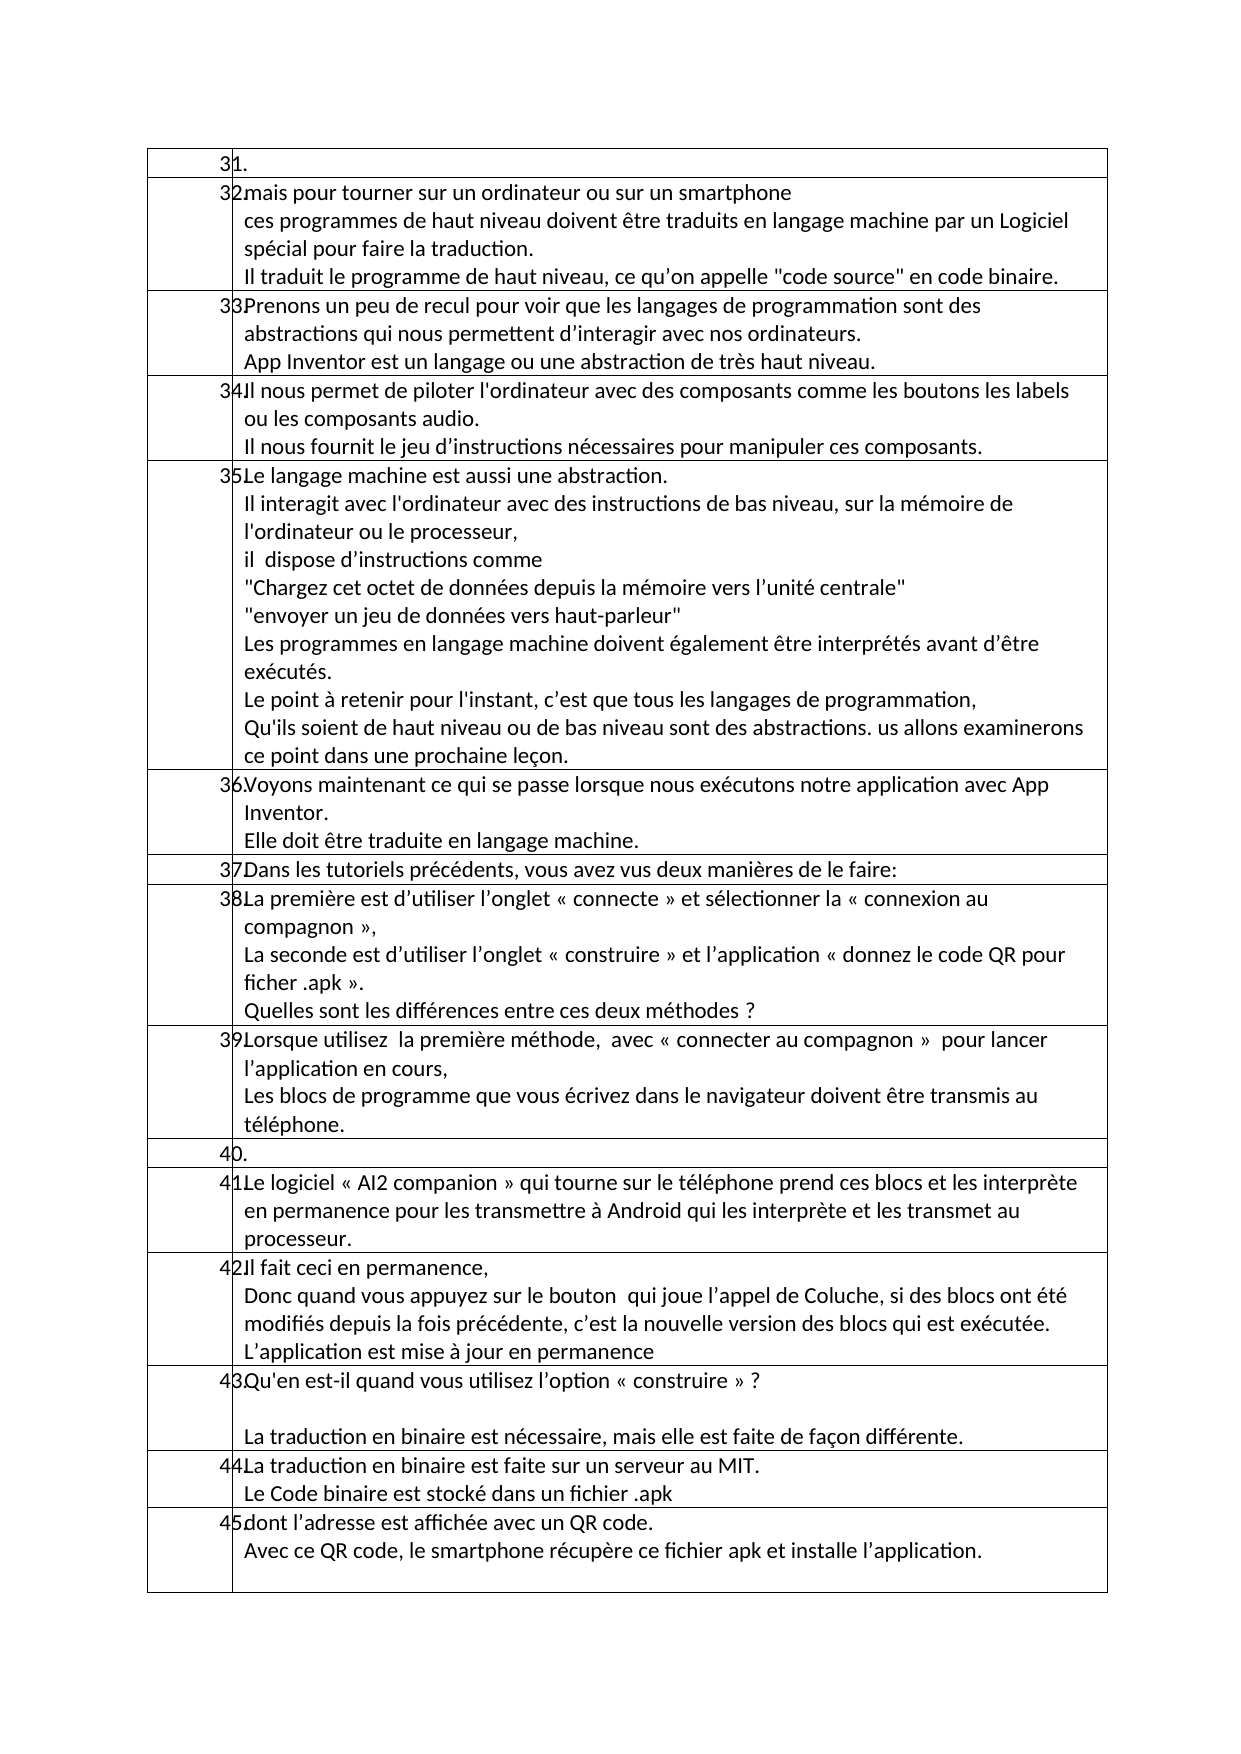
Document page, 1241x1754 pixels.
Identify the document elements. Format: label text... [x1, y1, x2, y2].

table_cell [233, 1139, 1107, 1167]
table_cell Le logiciel « AI2 companion » qui tourne sur le téléphone prend ces blocs et les interprète en permanence pour les transmettre à Android qui les interprète et les transmet au processeur. [233, 1168, 1107, 1252]
table_cell [148, 376, 232, 460]
table_cell Lorsque utilisez la première méthode, avec « connecter au compagnon » pour lancer l’application en cours, Les blocs de programme que vous écrivez dans le navigateur doivent être transmis au téléphone. [233, 1026, 1107, 1138]
table_cell [148, 1026, 232, 1138]
table_cell Dans les tutoriels précédents, vous avez vus deux manières de le faire: [233, 855, 1107, 883]
table_cell [148, 1168, 232, 1252]
table_cell mais pour tourner sur un ordinateur ou sur un smartphone ces programmes de haut niveau doivent être traduits en langage machine par un Logiciel spécial pour faire la traduction. Il traduit le programme de haut niveau, ce qu’on appelle "code source" en code binaire. [233, 178, 1107, 290]
table_cell [148, 1508, 232, 1592]
table_cell [148, 291, 232, 375]
table_cell [148, 1451, 232, 1507]
table_cell [148, 1139, 232, 1167]
table_cell Il nous permet de piloter l'ordinateur avec des composants comme les boutons les labels ou les composants audio. Il nous fournit le jeu d’instructions nécessaires pour manipuler ces composants. [233, 376, 1107, 460]
table_cell [148, 461, 232, 769]
table_cell [148, 770, 232, 854]
table_cell [148, 1366, 232, 1450]
table_cell [148, 855, 232, 883]
table_cell Le langage machine est aussi une abstraction. Il interagit avec l'ordinateur avec des instructions de bas niveau, sur la mémoire de l'ordinateur ou le processeur, il dispose d’instructions comme "Chargez cet octet de données depuis la mémoire vers l’unité centrale" "envoyer un jeu de données vers haut-parleur" Les programmes en langage machine doivent également être interprétés avant d’être exécutés. Le point à retenir pour l'instant, c’est que tous les langages de programmation, Qu'ils soient de haut niveau ou de bas niveau sont des abstractions. us allons examinerons ce point dans une prochaine leçon. [233, 461, 1107, 769]
table_cell [234, 1148, 240, 1160]
table_cell [148, 885, 232, 1024]
table_cell [148, 149, 232, 177]
table_cell Voyons maintenant ce qui se passe lorsque nous exécutons notre application avec App Inventor. Elle doit être traduite en langage machine. [233, 770, 1107, 854]
table_cell [233, 149, 1107, 177]
table_cell [148, 178, 232, 290]
table_cell La traduction en binaire est faite sur un serveur au MIT. Le Code binaire est stocké dans un fichier .apk [233, 1451, 1107, 1507]
table_cell Qu'en est-il quand vous utilisez l’option « construire » ? La traduction en binaire est nécessaire, mais elle est faite de façon différente. [233, 1366, 1107, 1450]
table_cell [148, 1253, 232, 1365]
table_cell dont l’adresse est affichée avec un QR code. Avec ce QR code, le smartphone récupère ce fichier apk et installe l’application. Cette traduction du code source en un seul fichier binaire, s’appelle une compilation. Pa rapport à l’interprétation des blocs, cette technique est plus efficace, mais on perd l’avantage de l’interactivité que l’on avait avec a première méthode qui nous permet de voir comment chaque instruction fonctionne et de déboguer nos applications au fur et à mesure du développement. On utilise souvent la première méthode pour la mise au point, puis l’application peut être livrée avec la deuxième méthode Nous en verrons plus sur ces deux techniques avec le développement des applications. [233, 1508, 1107, 1592]
table_cell Prenons un peu de recul pour voir que les langages de programmation sont des abstractions qui nous permettent d’interagir avec nos ordinateurs. App Inventor est un langage ou une abstraction de très haut niveau. [233, 291, 1107, 375]
table_cell La première est d’utiliser l’onglet « connecte » et sélectionner la « connexion au compagnon », La seconde est d’utiliser l’onglet « construire » et l’application « donnez le code QR pour ficher .apk ». Quelles sont les différences entre ces deux méthodes ? [233, 885, 1107, 1024]
table_cell Il fait ceci en permanence, Donc quand vous appuyez sur le bouton qui joue l’appel de Coluche, si des blocs ont été modifiés depuis la fois précédente, c’est la nouvelle version des blocs qui est exécutée. L’application est mise à jour en permanence [233, 1253, 1107, 1365]
